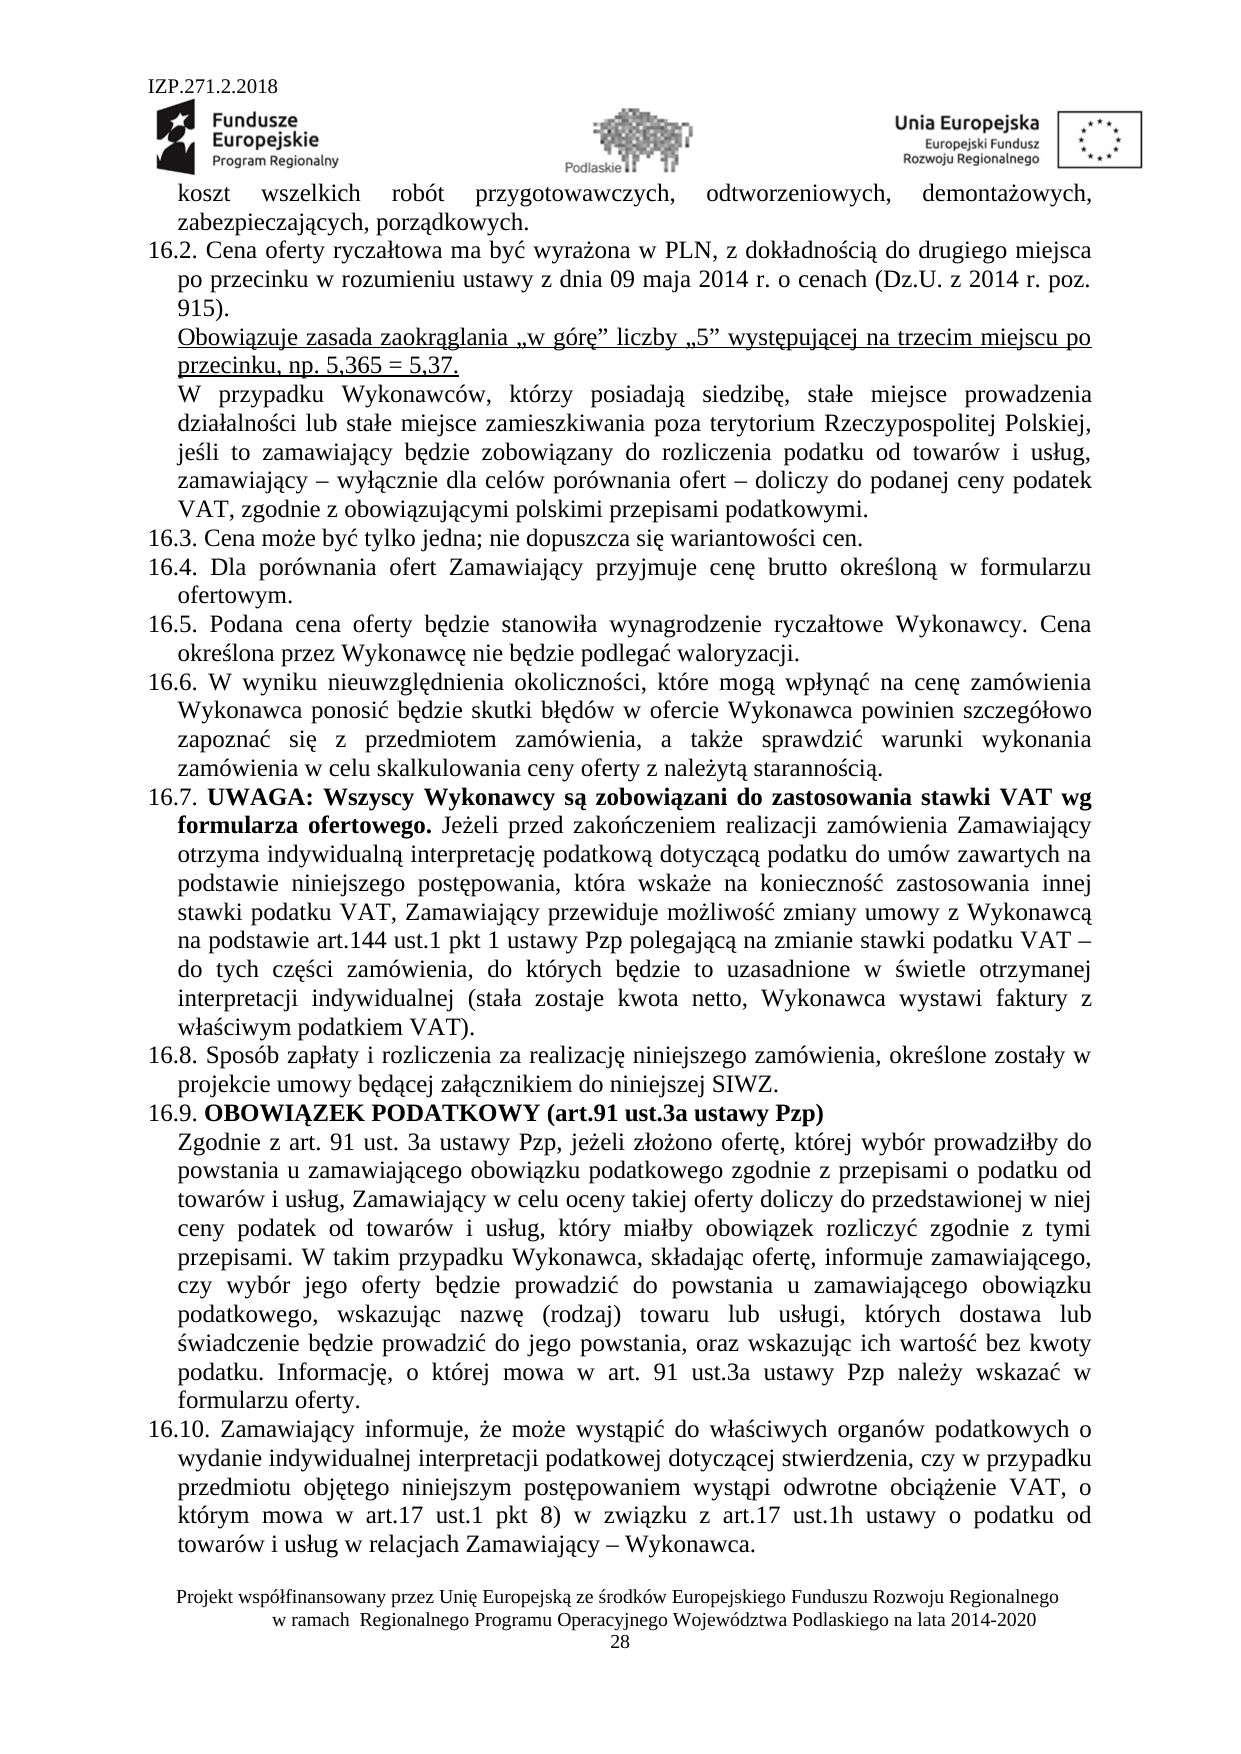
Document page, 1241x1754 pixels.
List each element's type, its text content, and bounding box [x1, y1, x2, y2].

text przecinku, np. 5,365 = 5,37. [177, 348, 1092, 379]
text Obowiązuje zasada zaokrąglania „w górę” liczby „5” występującej na trzecim miejscu po [177, 322, 1092, 347]
text 16.2. Cena oferty ryczałtowa ma być wyrażona w PLN, z dokładnością do drugiego miejsca po przecinku w rozumieniu ustawy z dnia 09 maja 2014 r. o cenach (Dz.U. z 2014 r. poz. 915). [148, 235, 1092, 322]
text koszt wszelkich robót przygotowawczych, odtworzeniowych, demontażowych, zabezpieczających, porządkowych. [148, 178, 1092, 235]
text 16.7. UWAGA: Wszyscy Wykonawcy są zobowiązani do zastosowania stawki VAT wg formularza ofertowego. Jeżeli przed zakończeniem realizacji zamówienia Zamawiający otrzyma indywidualną interpretację podatkową dotyczącą podatku do umów zawartych na podstawie niniejszego postępowania, która wskaże na konieczność zastosowania innej stawki podatku VAT, Zamawiający przewiduje możliwość zmiany umowy z Wykonawcą na podstawie art.144 ust.1 pkt 1 ustawy Pzp polegającą na zmianie stawki podatku VAT – do tych części zamówienia, do których będzie to uzasadnione w świetle otrzymanej interpretacji indywidualnej (stała zostaje kwota netto, Wykonawca wystawi faktury z właściwym podatkiem VAT). [148, 782, 1092, 1040]
text Zgodnie z art. 91 ust. 3a ustawy Pzp, jeżeli złożono ofertę, której wybór prowadziłby do powstania u zamawiającego obowiązku podatkowego zgodnie z przepisami o podatku od towarów i usług, Zamawiający w celu oceny takiej oferty doliczy do przedstawionej w niej ceny podatek od towarów i usług, który miałby obowiązek rozliczyć zgodnie z tymi przepisami. W takim przypadku Wykonawca, składając ofertę, informuje zamawiającego, czy wybór jego oferty będzie prowadzić do powstania u zamawiającego obowiązku podatkowego, wskazując nazwę (rodzaj) towaru lub usługi, których dostawa lub świadczenie będzie prowadzić do jego powstania, oraz wskazując ich wartość bez kwoty podatku. Informację, o której mowa w art. 91 ust.3a ustawy Pzp należy wskazać w formularzu oferty. [177, 1127, 1092, 1414]
text 16.3. Cena może być tylko jedna; nie dopuszcza się wariantowości cen. [148, 523, 1092, 552]
text 16.5. Podana cena oferty będzie stanowiła wynagrodzenie ryczałtowe Wykonawcy. Cena określona przez Wykonawcę nie będzie podlegać waloryzacji. [148, 609, 1092, 667]
text 16.6. W wyniku nieuwzględnienia okoliczności, które mogą wpłynąć na cenę zamówienia Wykonawca ponosić będzie skutki błędów w ofercie Wykonawca powinien szczegółowo zapoznać się z przedmiotem zamówienia, a także sprawdzić warunki wykonania zamówienia w celu skalkulowania ceny oferty z należytą starannością. [148, 667, 1092, 782]
text 16.4. Dla porównania ofert Zamawiający przyjmuje cenę brutto określoną w formularzu ofertowym. [148, 552, 1092, 609]
text 16.10. Zamawiający informuje, że może wystąpić do właściwych organów podatkowych o wydanie indywidualnej interpretacji podatkowej dotyczącej stwierdzenia, czy w przypadku przedmiotu objętego niniejszym postępowaniem wystąpi odwrotne obciążenie VAT, o którym mowa w art.17 ust.1 pkt 8) w związku z art.17 ust.1h ustawy o podatku od towarów i usług w relacjach Zamawiający – Wykonawca. [148, 1414, 1092, 1558]
text 16.8. Sposób zapłaty i rozliczenia za realizację niniejszego zamówienia, określone zostały w projekcie umowy będącej załącznikiem do niniejszej SIWZ. [148, 1040, 1092, 1098]
text W przypadku Wykonawców, którzy posiadają siedzibę, stałe miejsce prowadzenia działalności lub stałe miejsce zamieszkiwania poza terytorium Rzeczypospolitej Polskiej, jeśli to zamawiający będzie zobowiązany do rozliczenia podatku od towarów i usług, zamawiający – wyłącznie dla celów porównania ofert – doliczy do podanej ceny podatek VAT, zgodnie z obowiązującymi polskimi przepisami podatkowymi. [148, 379, 1092, 523]
text 16.9. OBOWIĄZEK PODATKOWY (art.91 ust.3a ustawy Pzp) [148, 1098, 1092, 1127]
